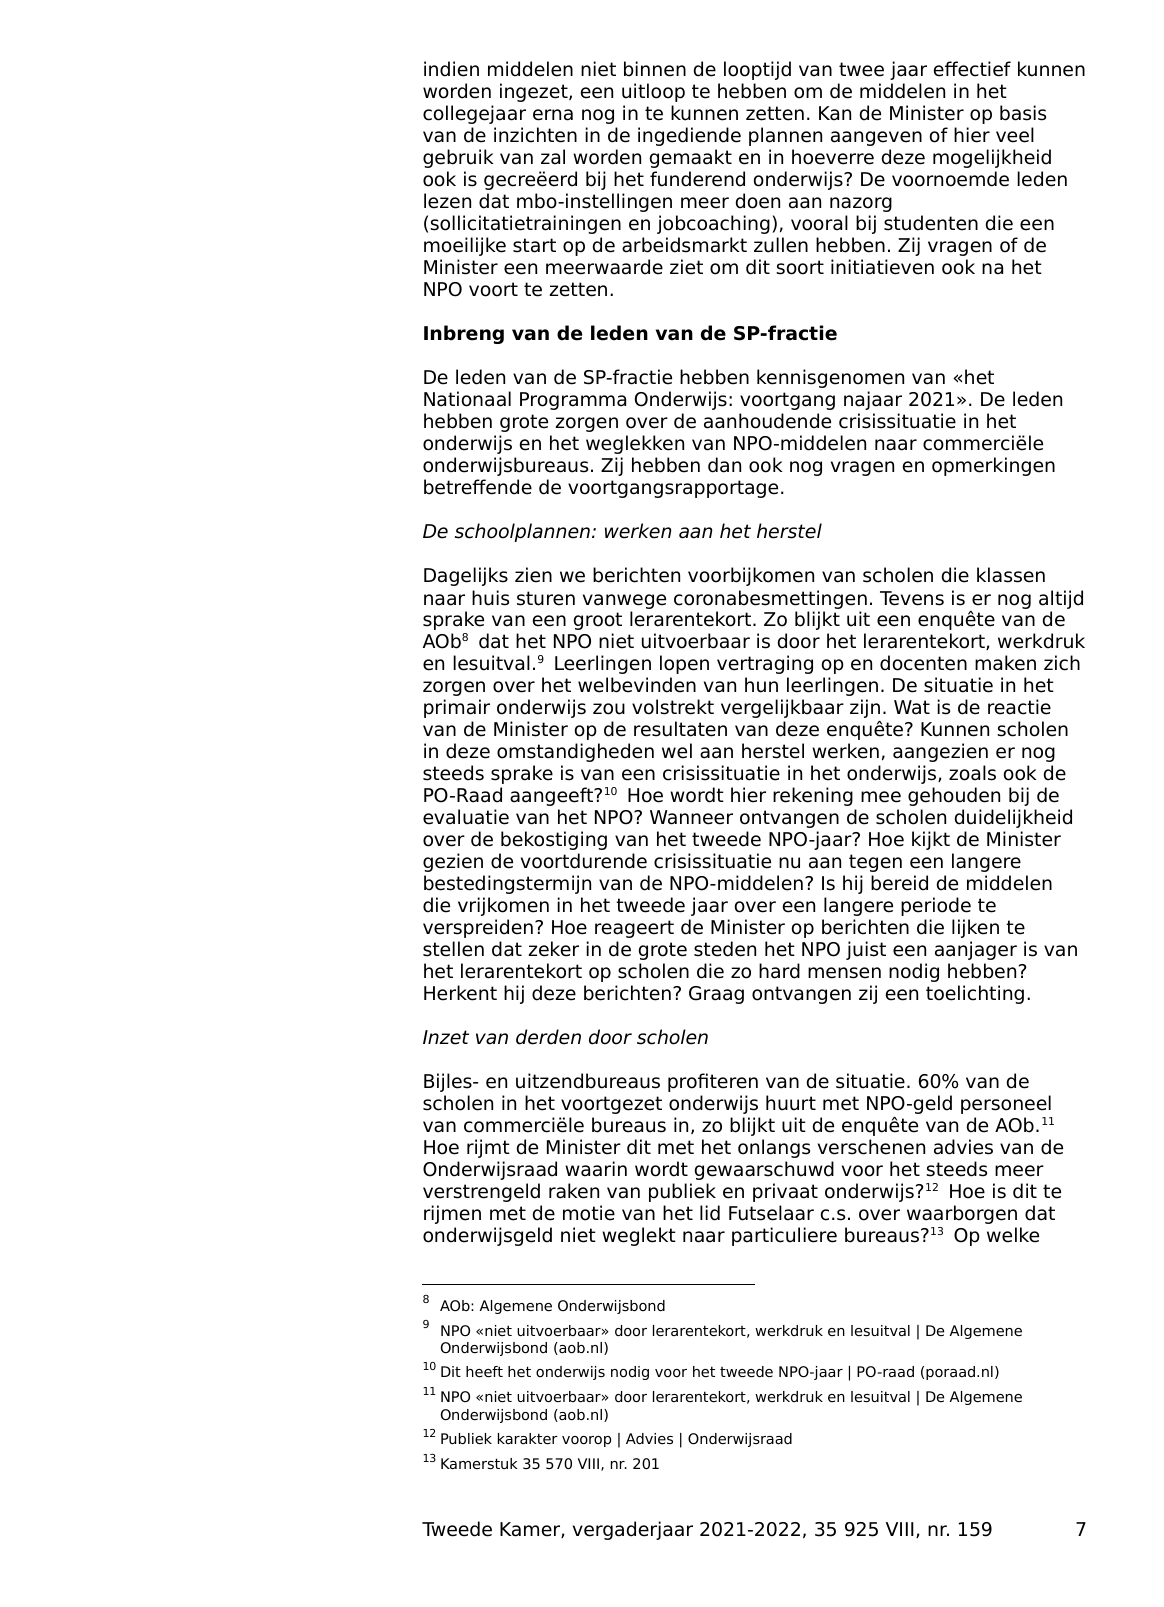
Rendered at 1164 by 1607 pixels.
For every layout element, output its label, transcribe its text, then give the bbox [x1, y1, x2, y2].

text Dit heeft het onderwijs nodig voor het tweede NPO-jaar | PO-raad (poraad.nl) [422, 1360, 1087, 1382]
text NPO «niet uitvoerbaar» door lerarentekort, werkdruk en lesuitval | De Algemene Onderwijsbond (aob.nl) [422, 1385, 1087, 1424]
text De leden van de SP-fractie hebben kennisgenomen van «het Nationaal Programma Onderwijs: voortgang najaar 2021». De leden hebben grote zorgen over de aanhoudende crisissituatie in het onderwijs en het weglekken van NPO-middelen naar commerciële onderwijsbureaus. Zij hebben dan ook nog vragen en opmerkingen betreffende de voortgangsrapportage. [422, 367, 1087, 499]
subtitle Inbreng van de leden van de SP-fractie [422, 323, 1087, 345]
text indien middelen niet binnen de looptijd van twee jaar effectief kunnen worden ingezet, een uitloop te hebben om de middelen in het collegejaar erna nog in te kunnen zetten. Kan de Minister op basis van de inzichten in de ingediende plannen aangeven of hier veel gebruik van zal worden gemaakt en in hoeverre deze mogelijkheid ook is gecreëerd bij het funderend onderwijs? De voornoemde leden lezen dat mbo-instellingen meer doen aan nazorg (sollicitatietrainingen en jobcoaching), vooral bij studenten die een moeilijke start op de arbeidsmarkt zullen hebben. Zij vragen of de Minister een meerwaarde ziet om dit soort initiatieven ook na het NPO voort te zetten. [422, 59, 1087, 301]
subtitle Inzet van derden door scholen [422, 1027, 1087, 1049]
text NPO «niet uitvoerbaar» door lerarentekort, werkdruk en lesuitval | De Algemene Onderwijsbond (aob.nl) [422, 1318, 1087, 1357]
text AOb: Algemene Onderwijsbond [422, 1293, 1087, 1316]
text Publiek karakter voorop | Advies | Onderwijsraad [422, 1427, 1087, 1449]
text Kamerstuk 35 570 VIII, nr. 201 [422, 1452, 1087, 1474]
subtitle De schoolplannen: werken aan het herstel [422, 521, 1087, 543]
text Bijles- en uitzendbureaus profiteren van de situatie. 60% van de scholen in het voortgezet onderwijs huurt met NPO-geld personeel van commerciële bureaus in, zo blijkt uit de enquête van de AOb. Hoe rijmt de Minister dit met het onlangs verschenen advies van de Onderwijsraad waarin wordt gewaarschuwd voor het steeds meer verstrengeld raken van publiek en privaat onderwijs? Hoe is dit te rijmen met de motie van het lid Futselaar c.s. over waarborgen dat onderwijsgeld niet weglekt naar particuliere bureaus? Op welke wijze voert de Minister deze motie uit? Kan de Minister vooruitlopend op het verdiepende implementatieonderzoek inhuur al aangeven hoeveel NPO-geld er naar commerciële onderwijsbureaus weglekt en welke diensten deze onderwijsbureaus leveren? Heeft de Minister inzicht in de kosten die gemaakt worden voor de verslaglegging? Hoeveel accountants of boekhouders worden hiervoor extra ingehuurd? Zij vragen of de Minister bereid is om dit ook mee te nemen in het verdiepende implementatieonderzoek over inhuur, aangezien het dat in feite ook is. [422, 1071, 1087, 1247]
text Dagelijks zien we berichten voorbijkomen van scholen die klassen naar huis sturen vanwege coronabesmettingen. Tevens is er nog altijd sprake van een groot lerarentekort. Zo blijkt uit een enquête van de AOb dat het NPO niet uitvoerbaar is door het lerarentekort, werkdruk en lesuitval. Leerlingen lopen vertraging op en docenten maken zich zorgen over het welbevinden van hun leerlingen. De situatie in het primair onderwijs zou volstrekt vergelijkbaar zijn. Wat is de reactie van de Minister op de resultaten van deze enquête? Kunnen scholen in deze omstandigheden wel aan herstel werken, aangezien er nog steeds sprake is van een crisissituatie in het onderwijs, zoals ook de PO-Raad aangeeft? Hoe wordt hier rekening mee gehouden bij de evaluatie van het NPO? Wanneer ontvangen de scholen duidelijkheid over de bekostiging van het tweede NPO-jaar? Hoe kijkt de Minister gezien de voortdurende crisissituatie nu aan tegen een langere bestedingstermijn van de NPO-middelen? Is hij bereid de middelen die vrijkomen in het tweede jaar over een langere periode te verspreiden? Hoe reageert de Minister op berichten die lijken te stellen dat zeker in de grote steden het NPO juist een aanjager is van het lerarentekort op scholen die zo hard mensen nodig hebben? Herkent hij deze berichten? Graag ontvangen zij een toelichting. [422, 565, 1087, 1005]
